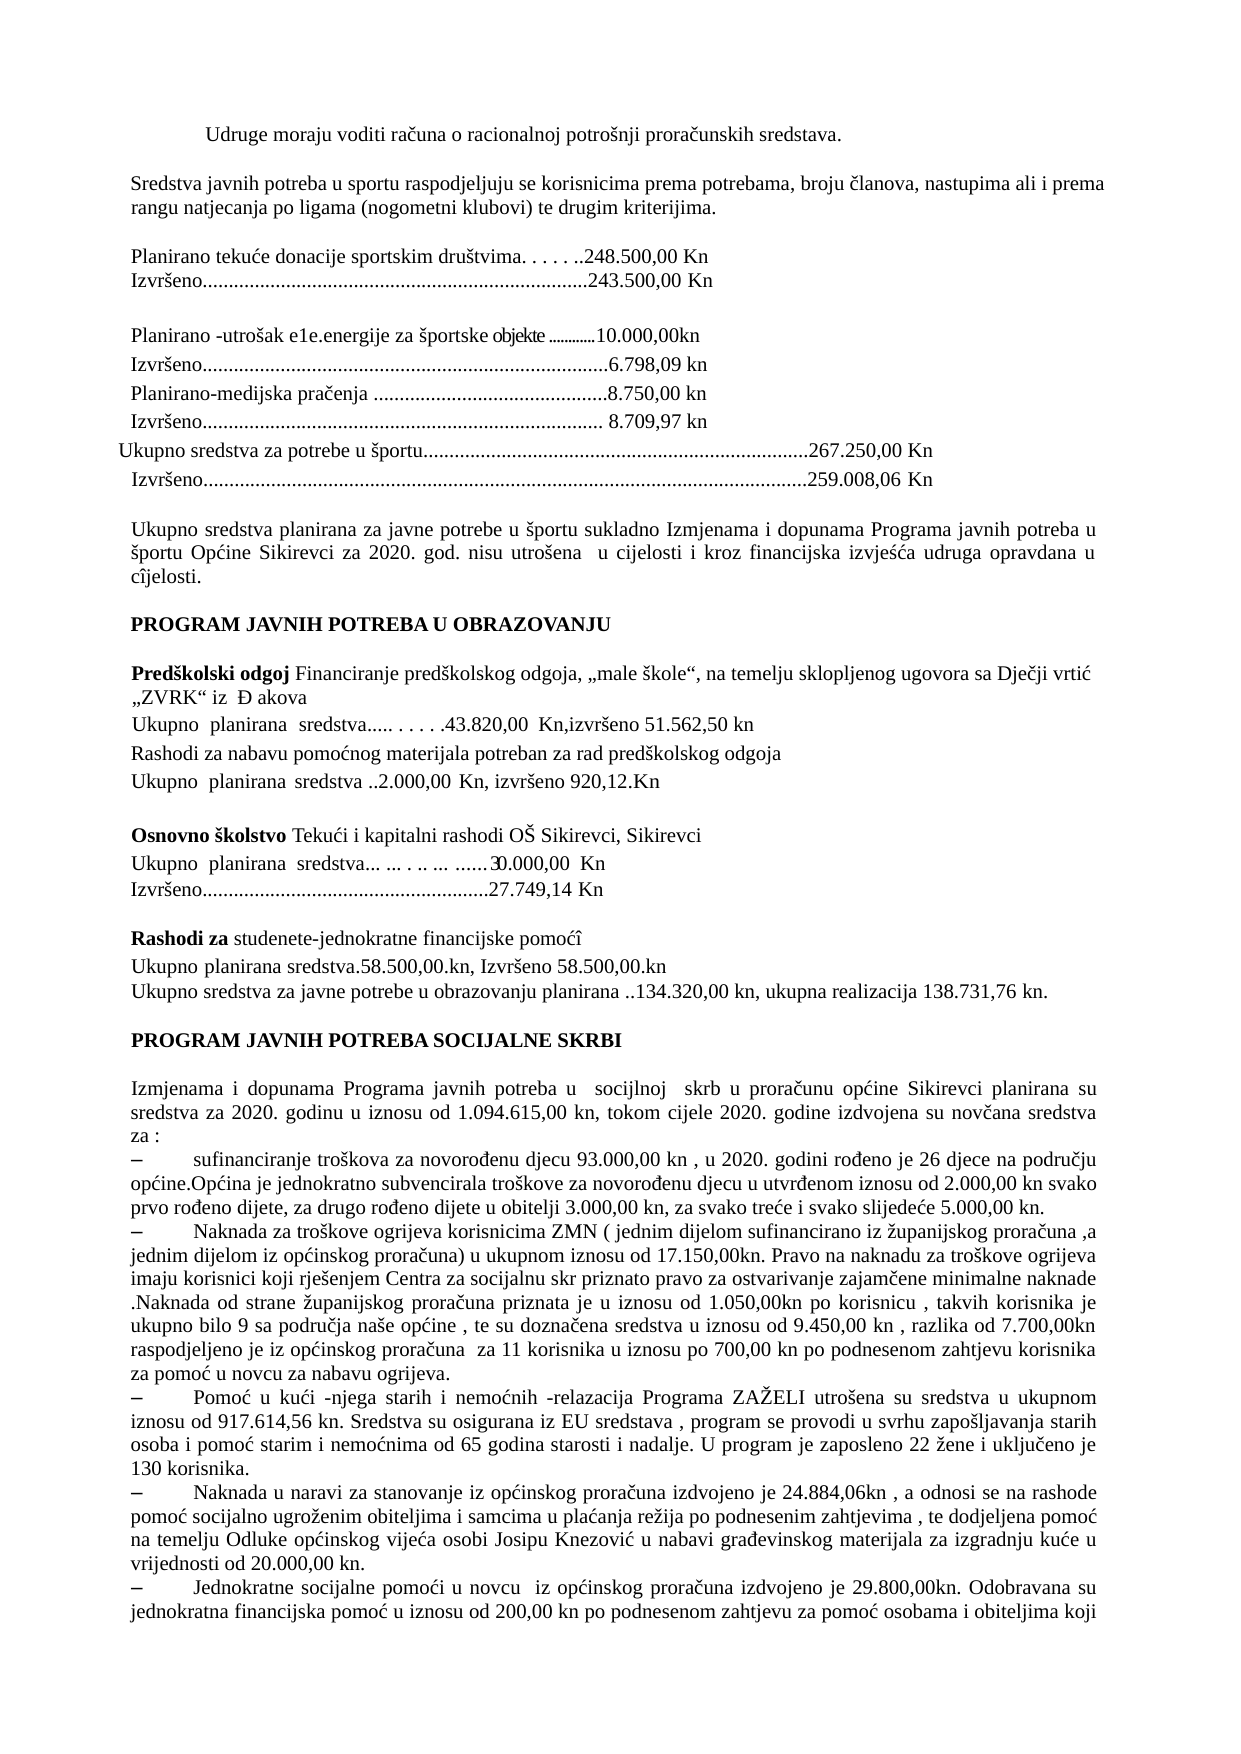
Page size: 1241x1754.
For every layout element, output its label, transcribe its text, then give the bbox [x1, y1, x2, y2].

text Izvršeno..............................................................................6.798,09 kn [130, 348, 1122, 377]
subtitle PROGRAM JAVNIH POTREBA SOCIJALNE SKRBI [130, 1028, 1098, 1052]
text Ukupno planirana sredstva..... . . . . .43.820,00 Kn,izvršeno 51.562,50 kn [132, 709, 1122, 737]
text Planirano-medijska pračenja .............................................8.750,00 kn [130, 377, 1122, 406]
list Naknada u naravi za stanovanje iz općinskog proračuna izdvojeno je 24.884,06kn , a odnosi se na rashode pomoć socijalno ugroženim obiteljima i samcima u plaćanja režija po podnesenim zahtjevima , te dodjeljena pomoć na temelju Odluke općinskog vijeća osobi Josipu Knezović u nabavi građevinskog materijala za izgradnju kuće u vrijednosti od 20.000,00 kn. [130, 1480, 1098, 1575]
text Planirano -utrošak e1e.energije za športske objekte ............10.000,00kn [131, 320, 1122, 348]
text Ukupno planirana sredstva.58.500,00.kn, Izvršeno 58.500,00.kn [131, 951, 1122, 979]
text Ukupno planirana sredstva... ... . .. ... ...... 30.000,00 Kn [131, 848, 1122, 877]
text Rashodi za nabavu pomoćnog materijala potreban za rad predškolskog odgoja [131, 737, 1122, 766]
list Pomoć u kući -njega starih i nemoćnih -relazacija Programa ZAŽELI utrošena su sredstva u ukupnom iznosu od 917.614,56 kn. Sredstva su osigurana iz EU sredstava , program se provodi u svrhu zapošljavanja starih osoba i pomoć starim i nemoćnima od 65 godina starosti i nadalje. U program je zaposleno 22 žene i uključeno je 130 korisnika. [130, 1385, 1098, 1480]
text Izvršeno..........................................................................243.500,00 Kn [129, 268, 1098, 292]
text Izvršeno.......................................................27.749,14 Kn [130, 877, 1122, 901]
text Predškolski odgoj Financiranje predškolskog odgoja, „male škole“, na temelju sklopljenog ugovora sa Dječji vrtić „ZVRK“ iz Đakova [131, 661, 1094, 709]
text Ukupno planirana sredstva ..2.000,00 Kn, izvršeno 920,12.Kn [131, 766, 1122, 794]
text Izvršeno............................................................................. 8.709,97 kn [130, 406, 1122, 435]
text Ukupno sredstva planirana za javne potrebe u športu sukladno Izmjenama i dopunama Programa javnih potreba u športu Općine Sikirevci za 2020. god. nisu utrošena u cijelosti i kroz financijska izvjeśća udruga opravdana u cîjelosti. [131, 516, 1097, 588]
list Naknada za troškove ogrijeva korisnicima ZMN ( jednim dijelom sufinancirano iz županijskog proračuna ,a jednim dijelom iz općinskog proračuna) u ukupnom iznosu od 17.150,00kn. Pravo na naknadu za troškove ogrijeva imaju korisnici koji rješenjem Centra za socijalnu skr priznato pravo za ostvarivanje zajamčene minimalne naknade .Naknada od strane županijskog proračuna priznata je u iznosu od 1.050,00kn po korisnicu , takvih korisnika je ukupno bilo 9 sa područja naše općine , te su doznačena sredstva u iznosu od 9.450,00 kn , razlika od 7.700,00kn raspodjeljeno je iz općinskog proračuna za 11 korisnika u iznosu po 700,00 kn po podnesenom zahtjevu korisnika za pomoć u novcu za nabavu ogrijeva. [130, 1219, 1098, 1385]
subtitle PROGRAM JAVNIH POTREBA U OBRAZOVANJU [130, 612, 1122, 636]
text Osnovno školstvo Tekući i kapitalni rashodi OŠ Sikirevci, Sikirevci [131, 819, 1122, 848]
text Izmjenama i dopunama Programa javnih potreba u socijlnoj skrb u proračunu općine Sikirevci planirana su sredstva za 2020. godinu u iznosu od 1.094.615,00 kn, tokom cijele 2020. godine izdvojena su novčana sredstva za : [130, 1076, 1098, 1147]
text Sredstva javnih potreba u sportu raspodjeljuju se korisnicima prema potrebama, broju članova, nastupima ali i prema rangu natjecanja po ligama (nogometni klubovi) te drugim kriterijima. [130, 171, 1122, 219]
text Izvršeno....................................................................................................................259.008,06 Kn [131, 463, 1122, 492]
list Jednokratne socijalne pomoći u novcu iz općinskog proračuna izdvojeno je 29.800,00kn. Odobravana su jednokratna financijska pomoć u iznosu od 200,00 kn po podnesenom zahtjevu za pomoć osobama i obiteljima koji [130, 1575, 1098, 1623]
text Ukupno sredstva za javne potrebe u obrazovanju planirana ..134.320,00 kn, ukupna realizacija 138.731,76 kn. [130, 979, 1098, 1003]
list sufinanciranje troškova za novorođenu djecu 93.000,00 kn , u 2020. godini rođeno je 26 djece na području općine.Općina je jednokratno subvencirala troškove za novorođenu djecu u utvrđenom iznosu od 2.000,00 kn svako prvo rođeno dijete, za drugo rođeno dijete u obitelji 3.000,00 kn, za svako treće i svako slijedeće 5.000,00 kn. [130, 1147, 1098, 1219]
text Rashodi za studenete-jednokratne financijske pomoćî [131, 926, 1122, 950]
text Ukupno sredstva za potrebe u športu..........................................................................267.250,00 Kn [118, 435, 1122, 463]
text Planirano tekuće donacije sportskim društvima. . . . . ..248.500,00 Kn [129, 243, 1098, 268]
text Udruge moraju voditi računa o racionalnoj potrošnji proračunskih sredstava. [205, 118, 1122, 147]
